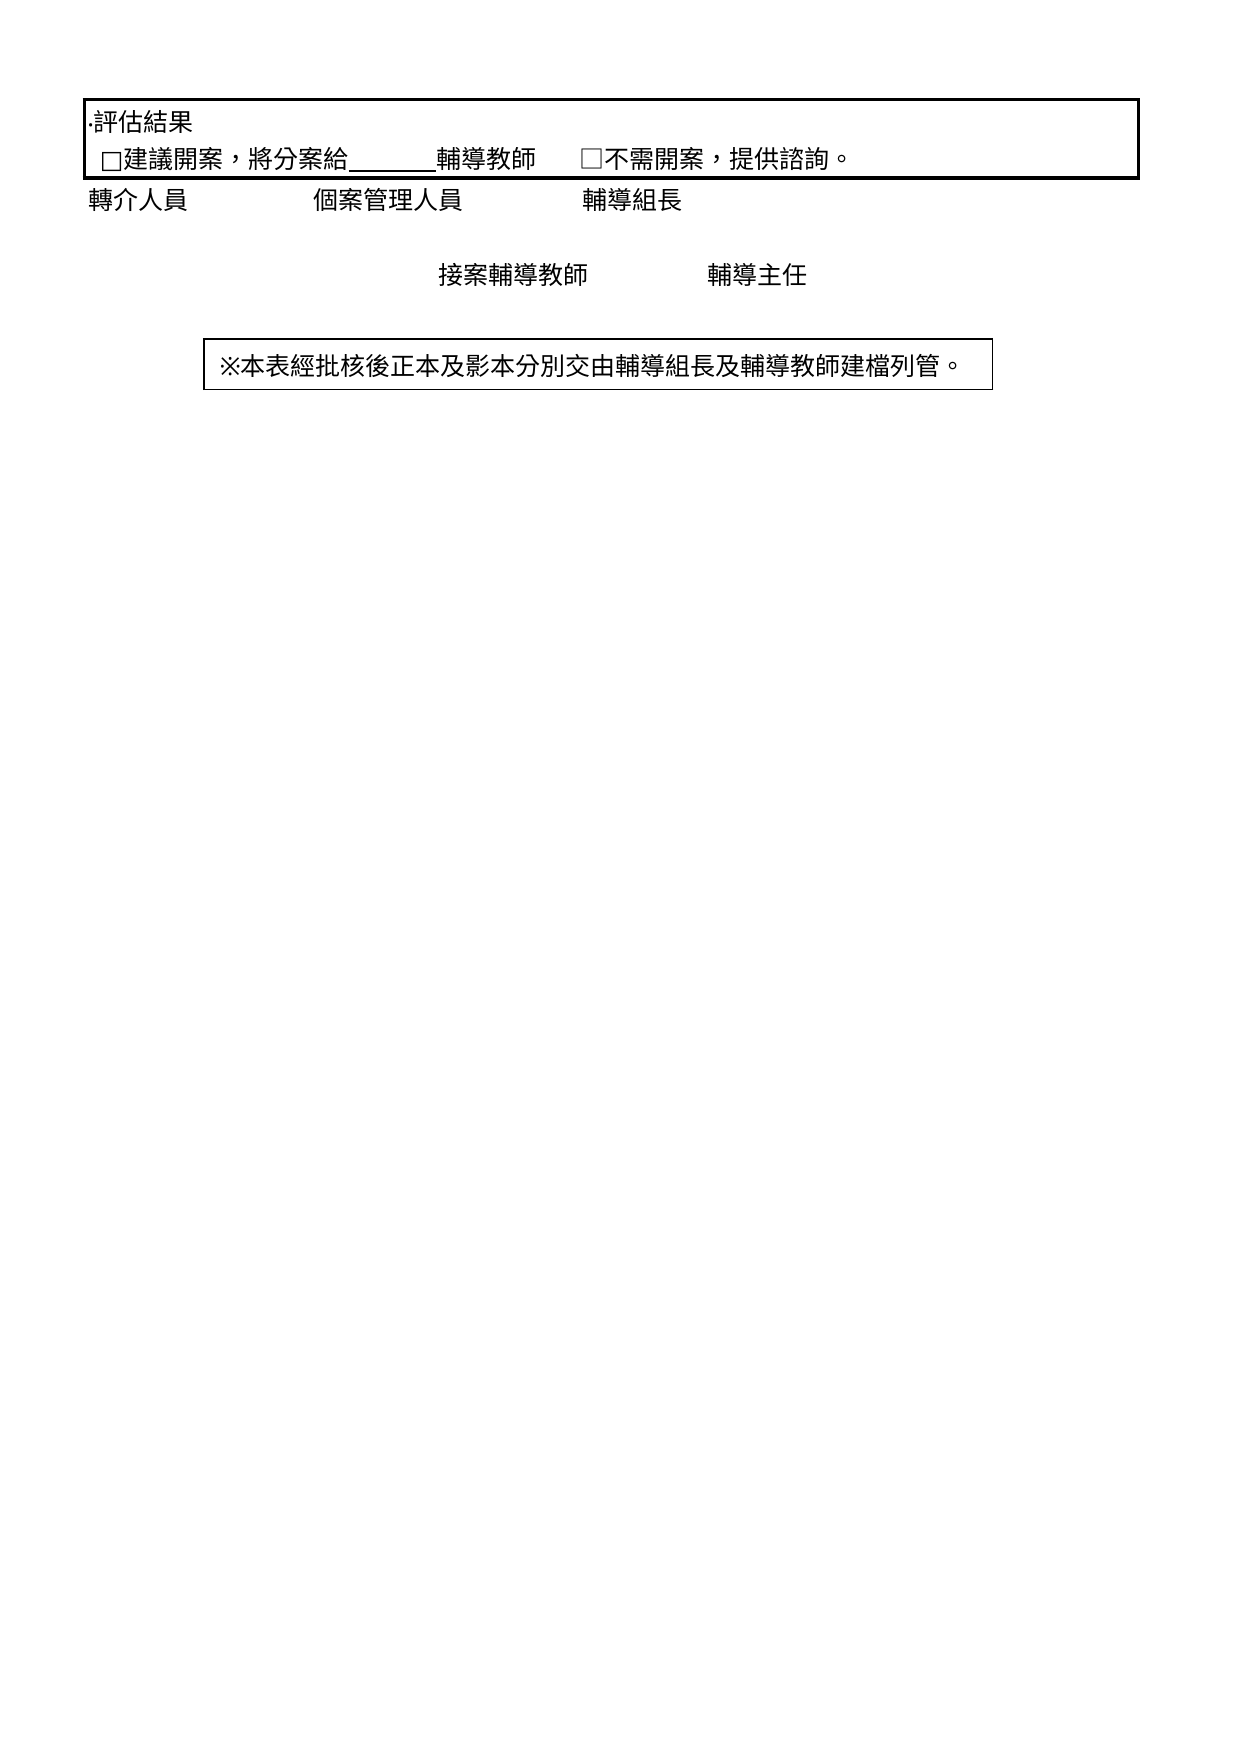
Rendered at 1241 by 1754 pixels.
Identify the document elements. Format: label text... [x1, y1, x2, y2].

text ※本表經批核後正本及影本分別交由輔導組長及輔導教師建檔列管。 [219, 347, 977, 381]
table_cell ‧評估結果 □建議開案，將分案給 輔導教師 □不需開案，提供諮詢。 [86, 101, 1137, 176]
text 轉介人員 個案管理人員 輔導組長 [89, 179, 1152, 217]
text 接案輔導教師 輔導主任 [89, 254, 1152, 292]
